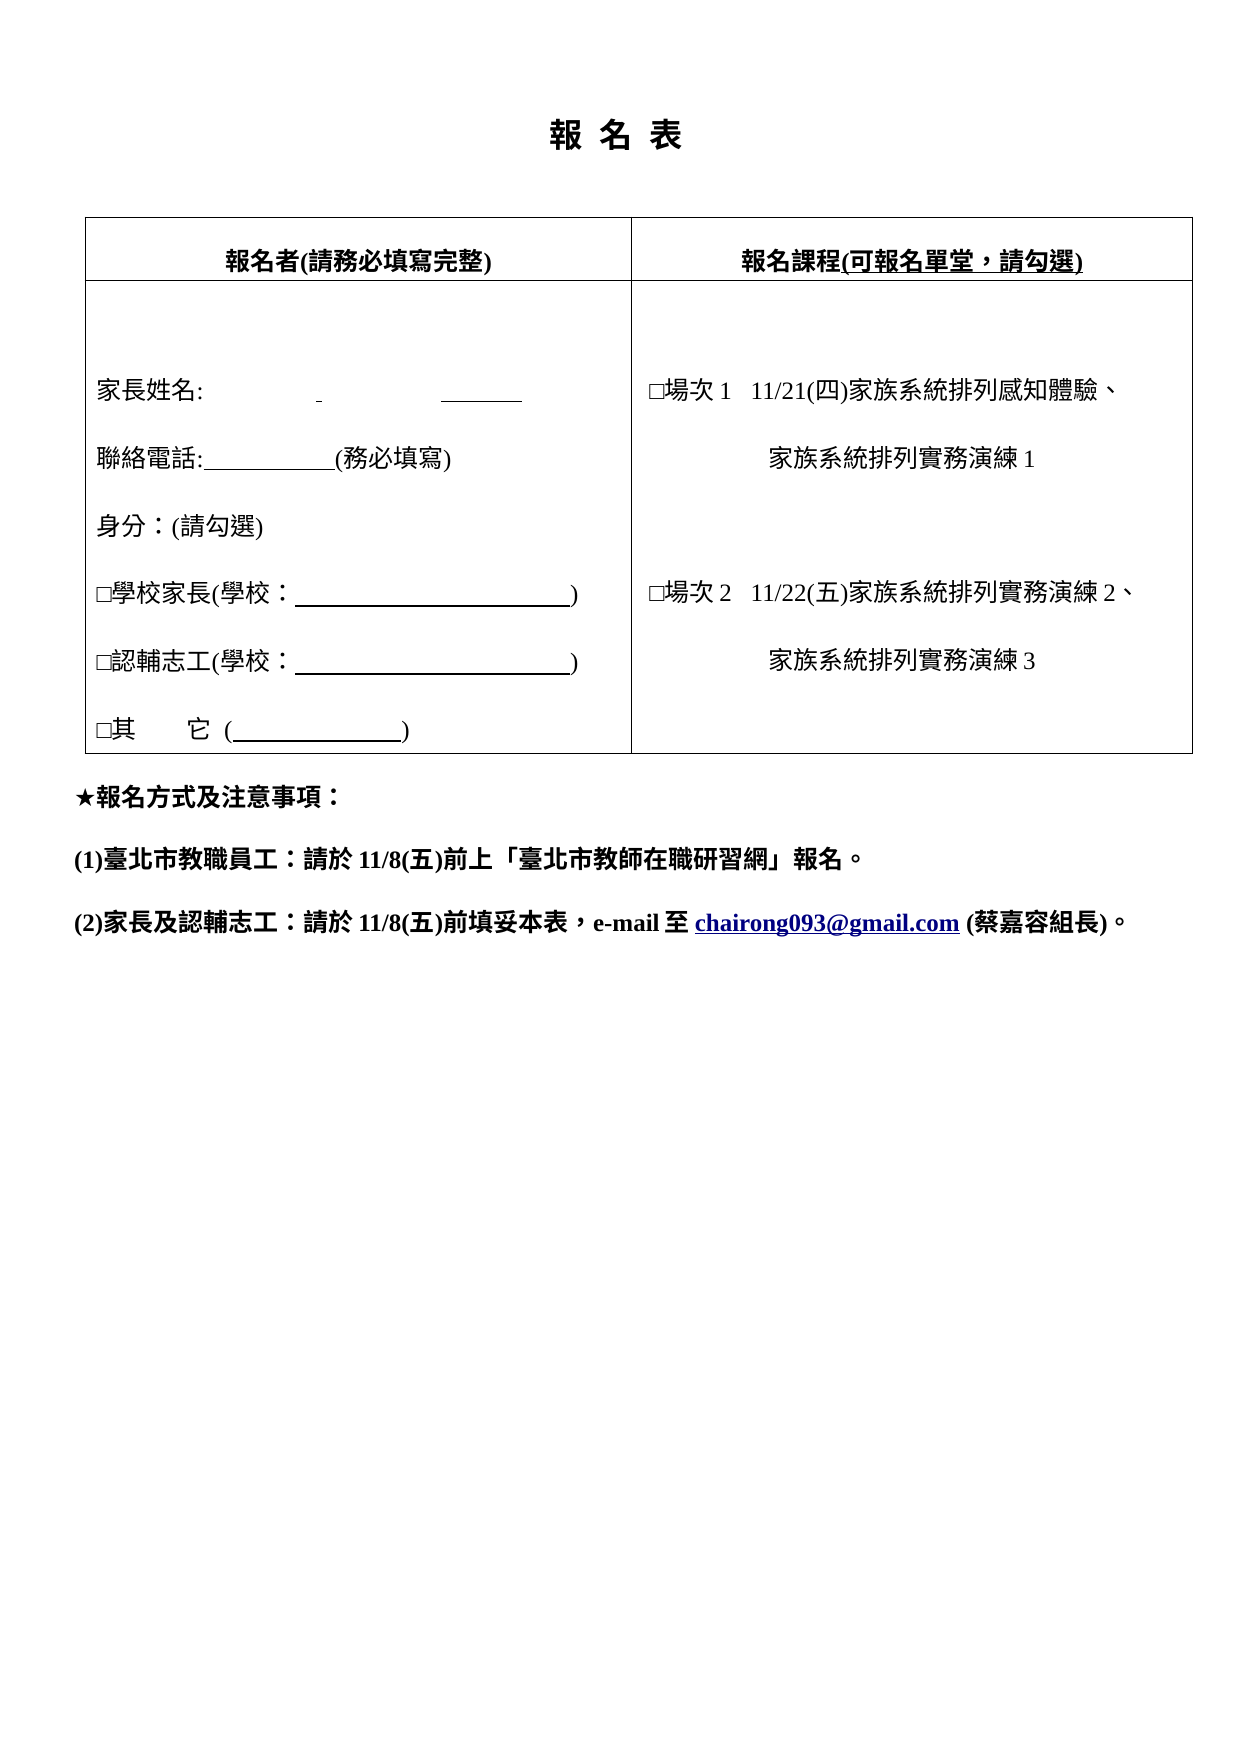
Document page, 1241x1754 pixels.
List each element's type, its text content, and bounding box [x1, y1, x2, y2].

table_header 報名者(請務必填寫完整) [86, 218, 631, 280]
table_cell 家長姓名: 聯絡電話: (務必填寫) 身分：(請勾選) □學校家長(學校： ) □認輔志工(學校： ) □其 它 ( ) [86, 281, 631, 753]
text (1)臺北市教職員工：請於11/8(五)前上「臺北市教師在職研習網」報名。 [74, 816, 1166, 879]
table_header 報名課程(可報名單堂，請勾選) [632, 218, 1192, 280]
text ★報名方式及注意事項： [74, 754, 1166, 816]
table_cell □場次1 11/21(四)家族系統排列感知體驗、 家族系統排列實務演練1 □場次2 11/22(五)家族系統排列實務演練2、 家族系統排列實務演練3 [632, 281, 1192, 753]
text (2)家長及認輔志工：請於11/8(五)前填妥本表，e-mail至chairong093@gmail.com (蔡嘉容組長)。 [74, 879, 1196, 941]
text 報 名 表 [74, 92, 1166, 154]
